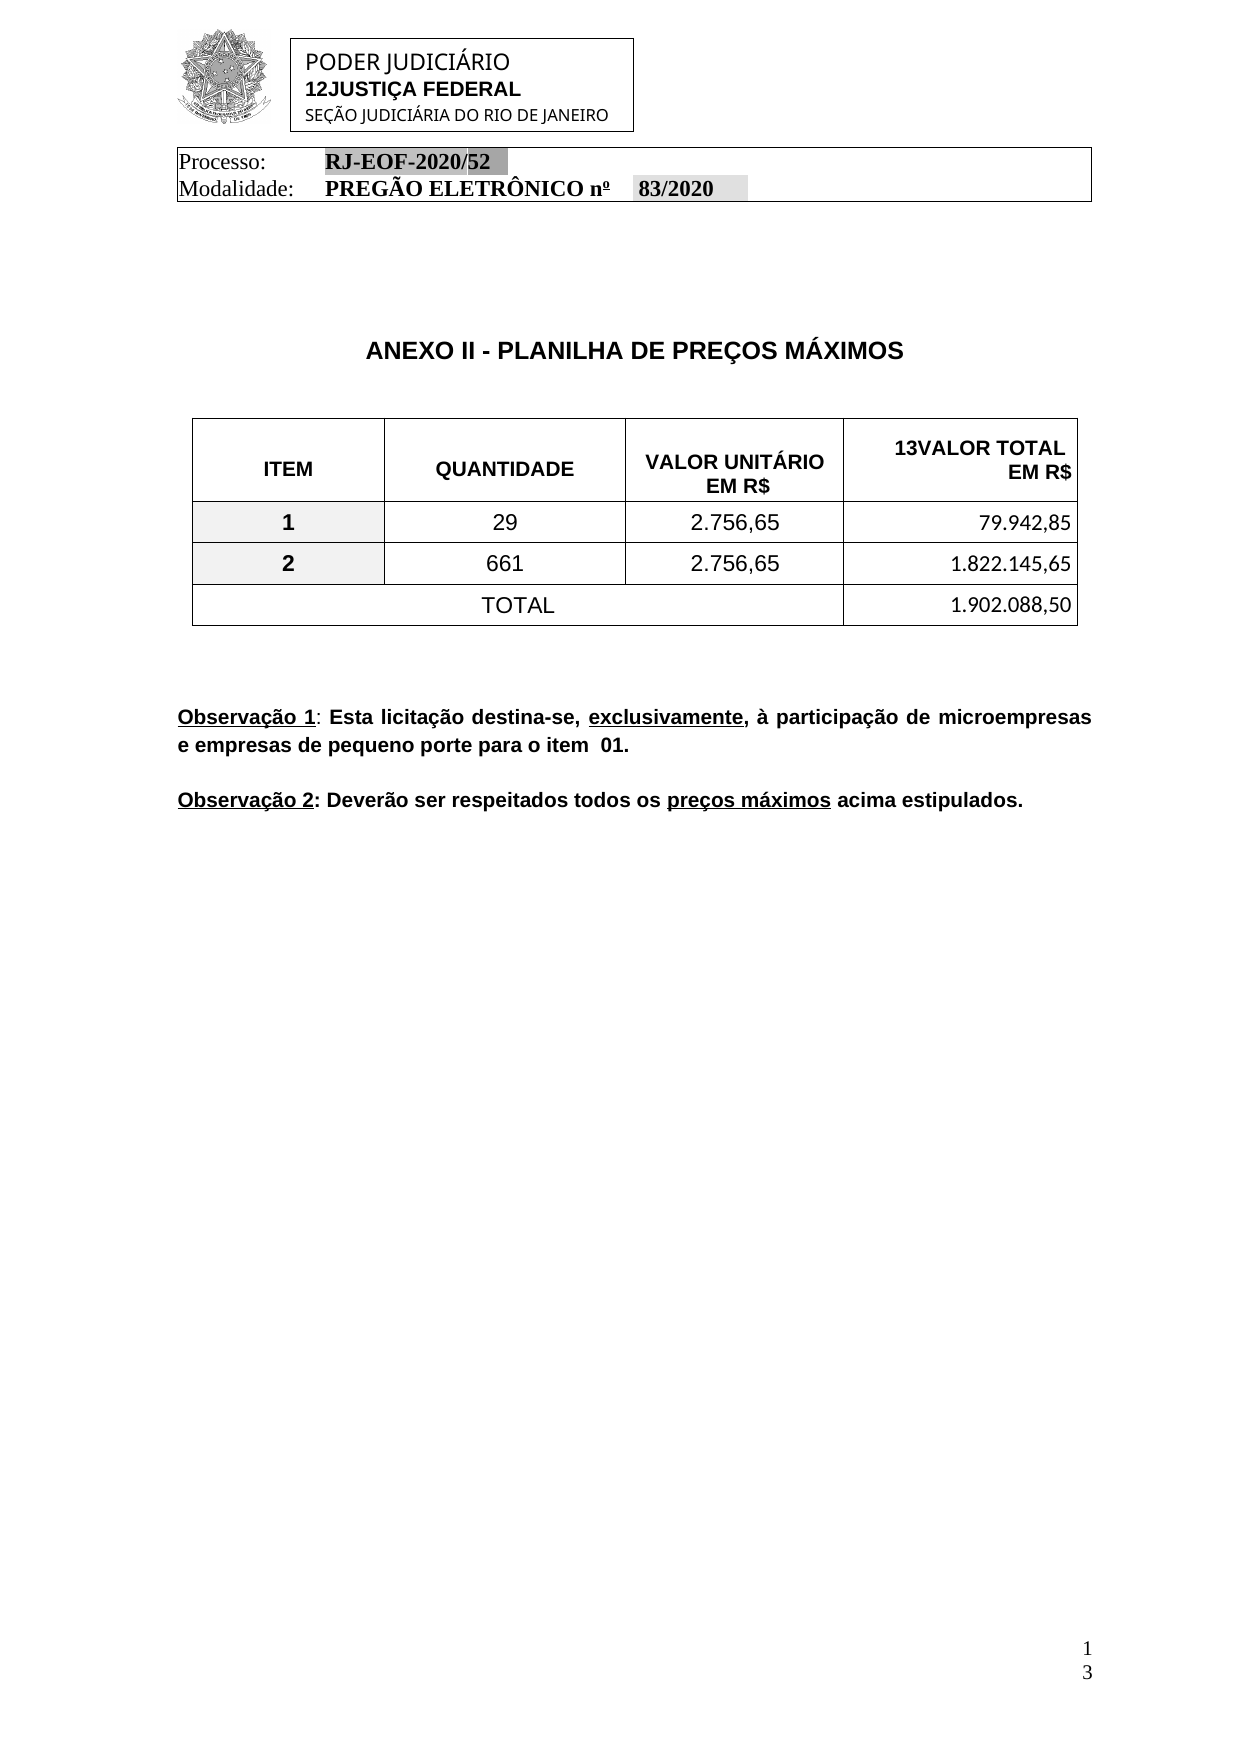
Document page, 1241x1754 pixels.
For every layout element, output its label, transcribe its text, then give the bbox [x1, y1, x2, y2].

table_cell 79.942,85 [844, 502, 1077, 542]
text Observação 1: Esta licitação destina-se, exclusivamente, à participação de microempresas e empresas de pequeno porte para o item 01. [177, 705, 1092, 756]
table_cell 29 [385, 502, 625, 542]
table_header QUANTIDADE [385, 419, 625, 501]
table_cell 1.902.088,50 [844, 585, 1077, 625]
table_cell 661 [385, 543, 625, 584]
table_cell 1 [193, 502, 384, 542]
text ANEXO II - PLANILHA DE PREÇOS MÁXIMOS [177, 336, 1092, 365]
table_header ITEM [193, 419, 384, 501]
table_header VALOR UNITÁRIO EM R$ [626, 419, 843, 501]
table_cell TOTAL [193, 585, 843, 625]
table_cell 1.822.145,65 [844, 543, 1077, 584]
table_cell 2.756,65 [626, 502, 843, 542]
table_cell 2.756,65 [626, 543, 843, 584]
text Observação 2: Deverão ser respeitados todos os preços máximos acima estipulados. [177, 787, 1092, 811]
table_header VALOR TOTAL EM R$ [844, 419, 1077, 501]
table_cell 2 [193, 543, 384, 584]
